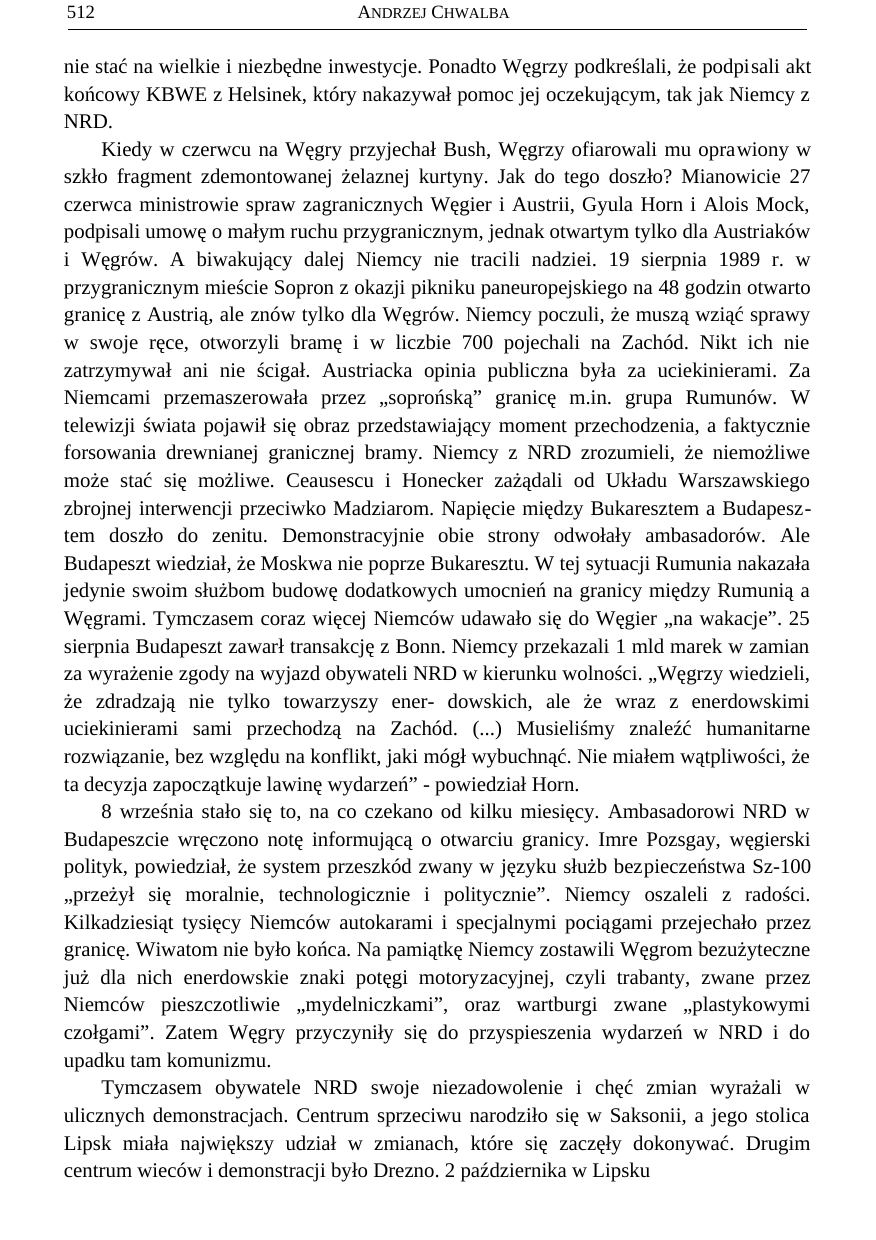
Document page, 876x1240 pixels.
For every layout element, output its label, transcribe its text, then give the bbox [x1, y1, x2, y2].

text 512 [67, 1, 99, 22]
text Tymczasem obywatele NRD swoje niezadowolenie i chęć zmian wyrażali w ulicznych demonstracjach. Centrum sprzeciwu narodziło się w Saksonii, a jego stolica Lipsk miała największy udział w zmianach, które się zaczęły dokonywać. Drugim centrum wieców i demonstracji było Drezno. 2 października w Lipsku [64, 1075, 811, 1182]
text Andrzej Chwalba [357, 1, 520, 22]
text nie stać na wielkie i niezbędne inwestycje. Ponadto Węgrzy podkreślali, że podpi­sali akt końcowy KBWE z Helsinek, który nakazywał pomoc jej oczekującym, tak jak Niemcy z NRD. [64, 54, 811, 133]
text 8 września stało się to, na co czekano od kilku miesięcy. Ambasadorowi NRD w Budapeszcie wręczono notę informującą o otwarciu granicy. Imre Pozsgay, węgierski polityk, powiedział, że system przeszkód zwany w języku służb bez­pieczeństwa Sz-100 „przeżył się moralnie, technologicznie i politycznie”. Niemcy oszaleli z radości. Kilkadziesiąt tysięcy Niemców autokarami i specjalnymi pocią­gami przejechało przez granicę. Wiwatom nie było końca. Na pamiątkę Niemcy zostawili Węgrom bezużyteczne już dla nich enerdowskie znaki potęgi motory­zacyjnej, czyli trabanty, zwane przez Niemców pieszczotliwie „mydelniczkami”, oraz wartburgi zwane „plastykowymi czołgami”. Zatem Węgry przyczyniły się do przyspieszenia wydarzeń w NRD i do upadku tam komunizmu. [64, 799, 811, 1072]
text Kiedy w czerwcu na Węgry przyjechał Bush, Węgrzy ofiarowali mu opra­wiony w szkło fragment zdemontowanej żelaznej kurtyny. Jak do tego doszło? Mianowicie 27 czerwca ministrowie spraw zagranicznych Węgier i Austrii, Gyula Horn i Alois Mock, podpisali umowę o małym ruchu przygranicznym, jednak otwartym tylko dla Austriaków i Węgrów. A biwakujący dalej Niemcy nie traci­li nadziei. 19 sierpnia 1989 r. w przygranicznym mieście Sopron z okazji pikni­ku paneuropejskiego na 48 godzin otwarto granicę z Austrią, ale znów tylko dla Węgrów. Niemcy poczuli, że muszą wziąć sprawy w swoje ręce, otworzyli bramę i w liczbie 700 pojechali na Zachód. Nikt ich nie zatrzymywał ani nie ścigał. Au­striacka opinia publiczna była za uciekinierami. Za Niemcami przemaszerowała przez „soprońską” granicę m.in. grupa Rumunów. W telewizji świata pojawił się obraz przedstawiający moment przechodzenia, a faktycznie forsowania drew­nianej granicznej bramy. Niemcy z NRD zrozumieli, że niemożliwe może stać się możliwe. Ceausescu i Honecker zażądali od Układu Warszawskiego zbrojnej interwencji przeciwko Madziarom. Napięcie między Bukaresztem a Budapesz­tem doszło do zenitu. Demonstracyjnie obie strony odwołały ambasadorów. Ale Budapeszt wiedział, że Moskwa nie poprze Bukaresztu. W tej sytuacji Rumunia nakazała jedynie swoim służbom budowę dodatkowych umocnień na granicy między Rumunią a Węgrami. Tymczasem coraz więcej Niemców udawało się do Węgier „na wakacje”. 25 sierpnia Budapeszt zawarł transakcję z Bonn. Niemcy przekazali 1 mld marek w zamian za wyrażenie zgody na wyjazd obywateli NRD w kierunku wolności. „Węgrzy wiedzieli, że zdradzają nie tylko towarzyszy ener- dowskich, ale że wraz z enerdowskimi uciekinierami sami przechodzą na Zachód. (...) Musieliśmy znaleźć humanitarne rozwiązanie, bez względu na konflikt, jaki mógł wybuchnąć. Nie miałem wątpliwości, że ta decyzja zapoczątkuje lawinę wy­darzeń” - powiedział Horn. [64, 137, 811, 796]
